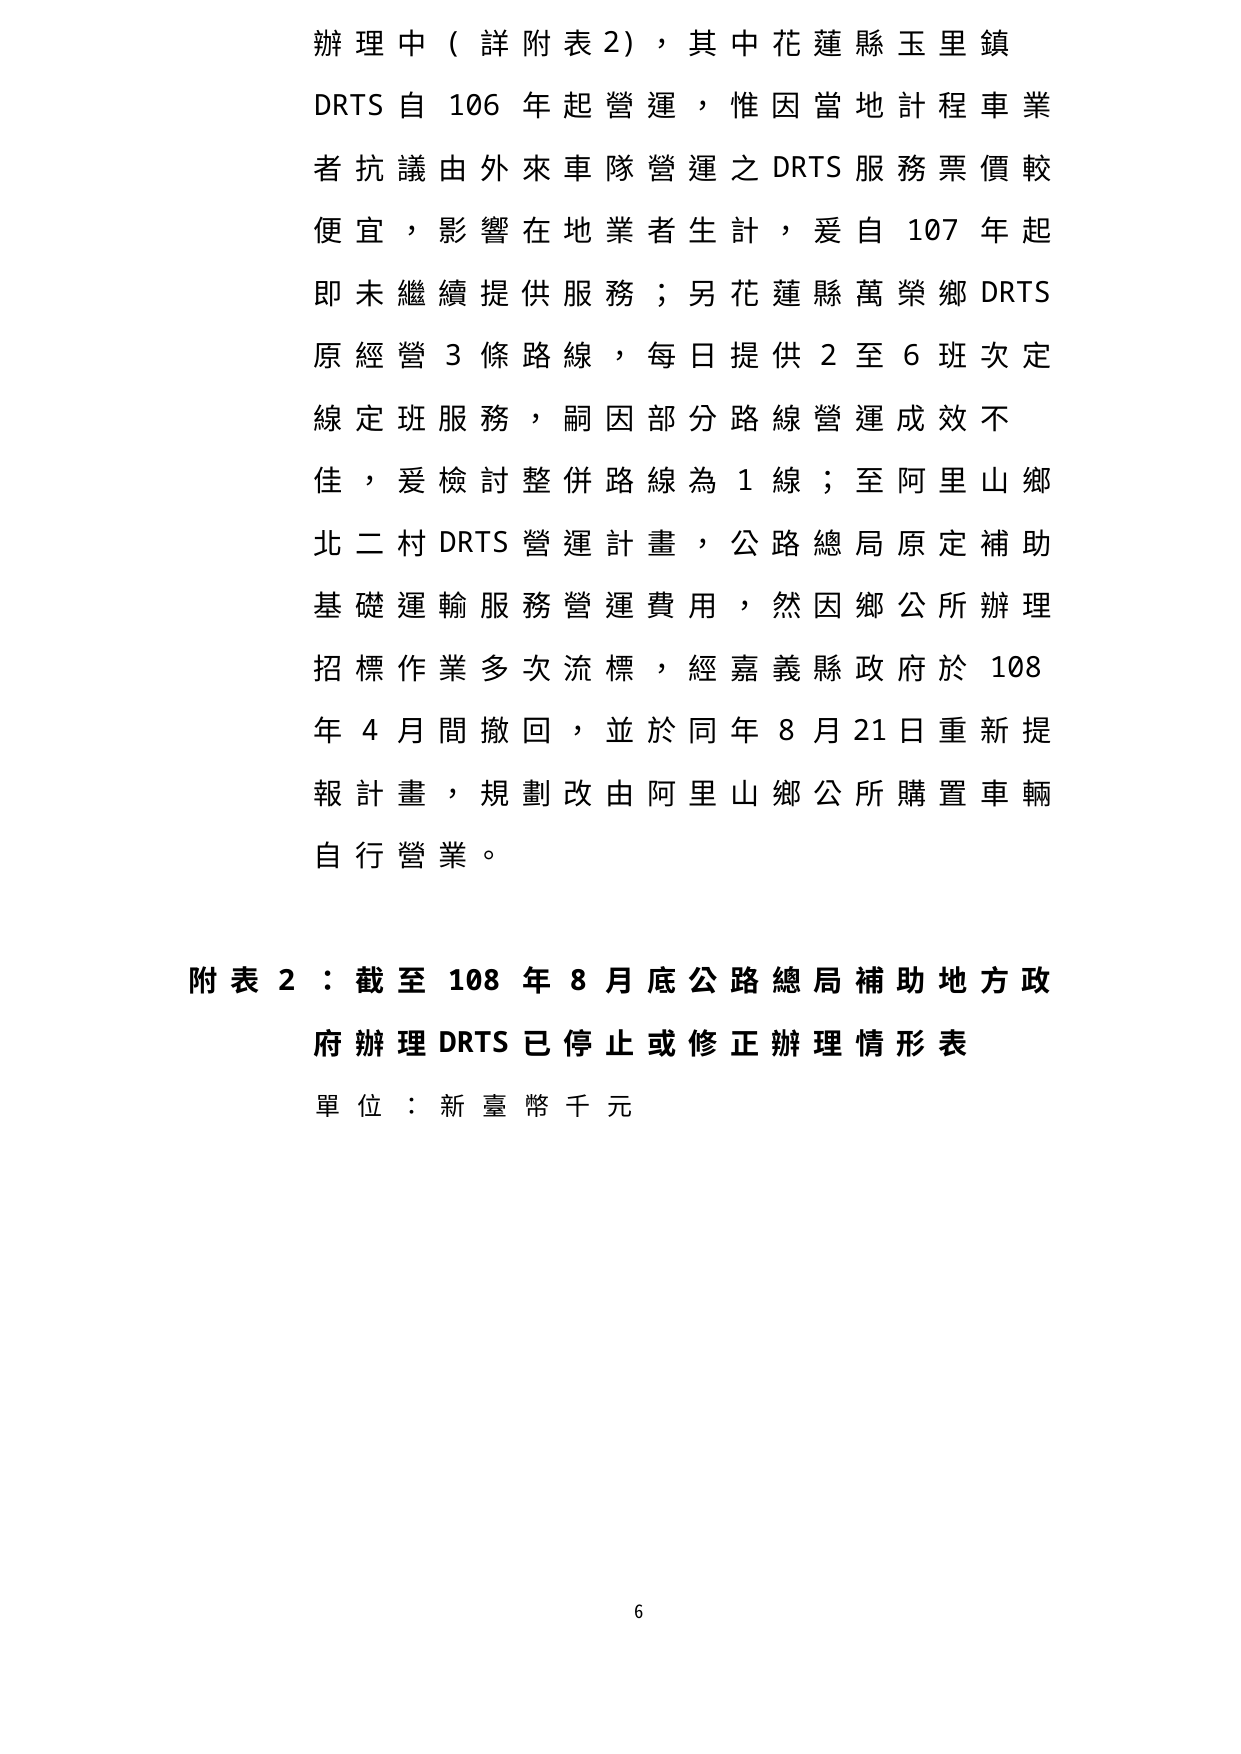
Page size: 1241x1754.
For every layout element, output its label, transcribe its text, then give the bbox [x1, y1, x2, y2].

text 附表2：截至108年8月底公路總局補助地方政府辦理DRTS已停止或修正辦理情形表 單位：新臺幣千元 [168, 937, 1057, 1125]
text 辦理中(詳附表2)，其中花蓮縣玉里鎮DRTS自106年起營運，惟因當地計程車業者抗議由外來車隊營運之DRTS服務票價較便宜，影響在地業者生計，爰自107年起即未繼續提供服務；另花蓮縣萬榮鄉DRTS原經營3條路線，每日提供2至6班次定線定班服務，嗣因部分路線營運成效不佳，爰檢討整併路線為1線；至阿里山鄉北二村DRTS營運計畫，公路總局原定補助基礎運輸服務營運費用，然因鄉公所辦理招標作業多次流標，經嘉義縣政府於108年4月間撤回，並於同年8月21日重新提報計畫，規劃改由阿里山鄉公所購置車輛自行營業。 [271, 0, 1057, 875]
